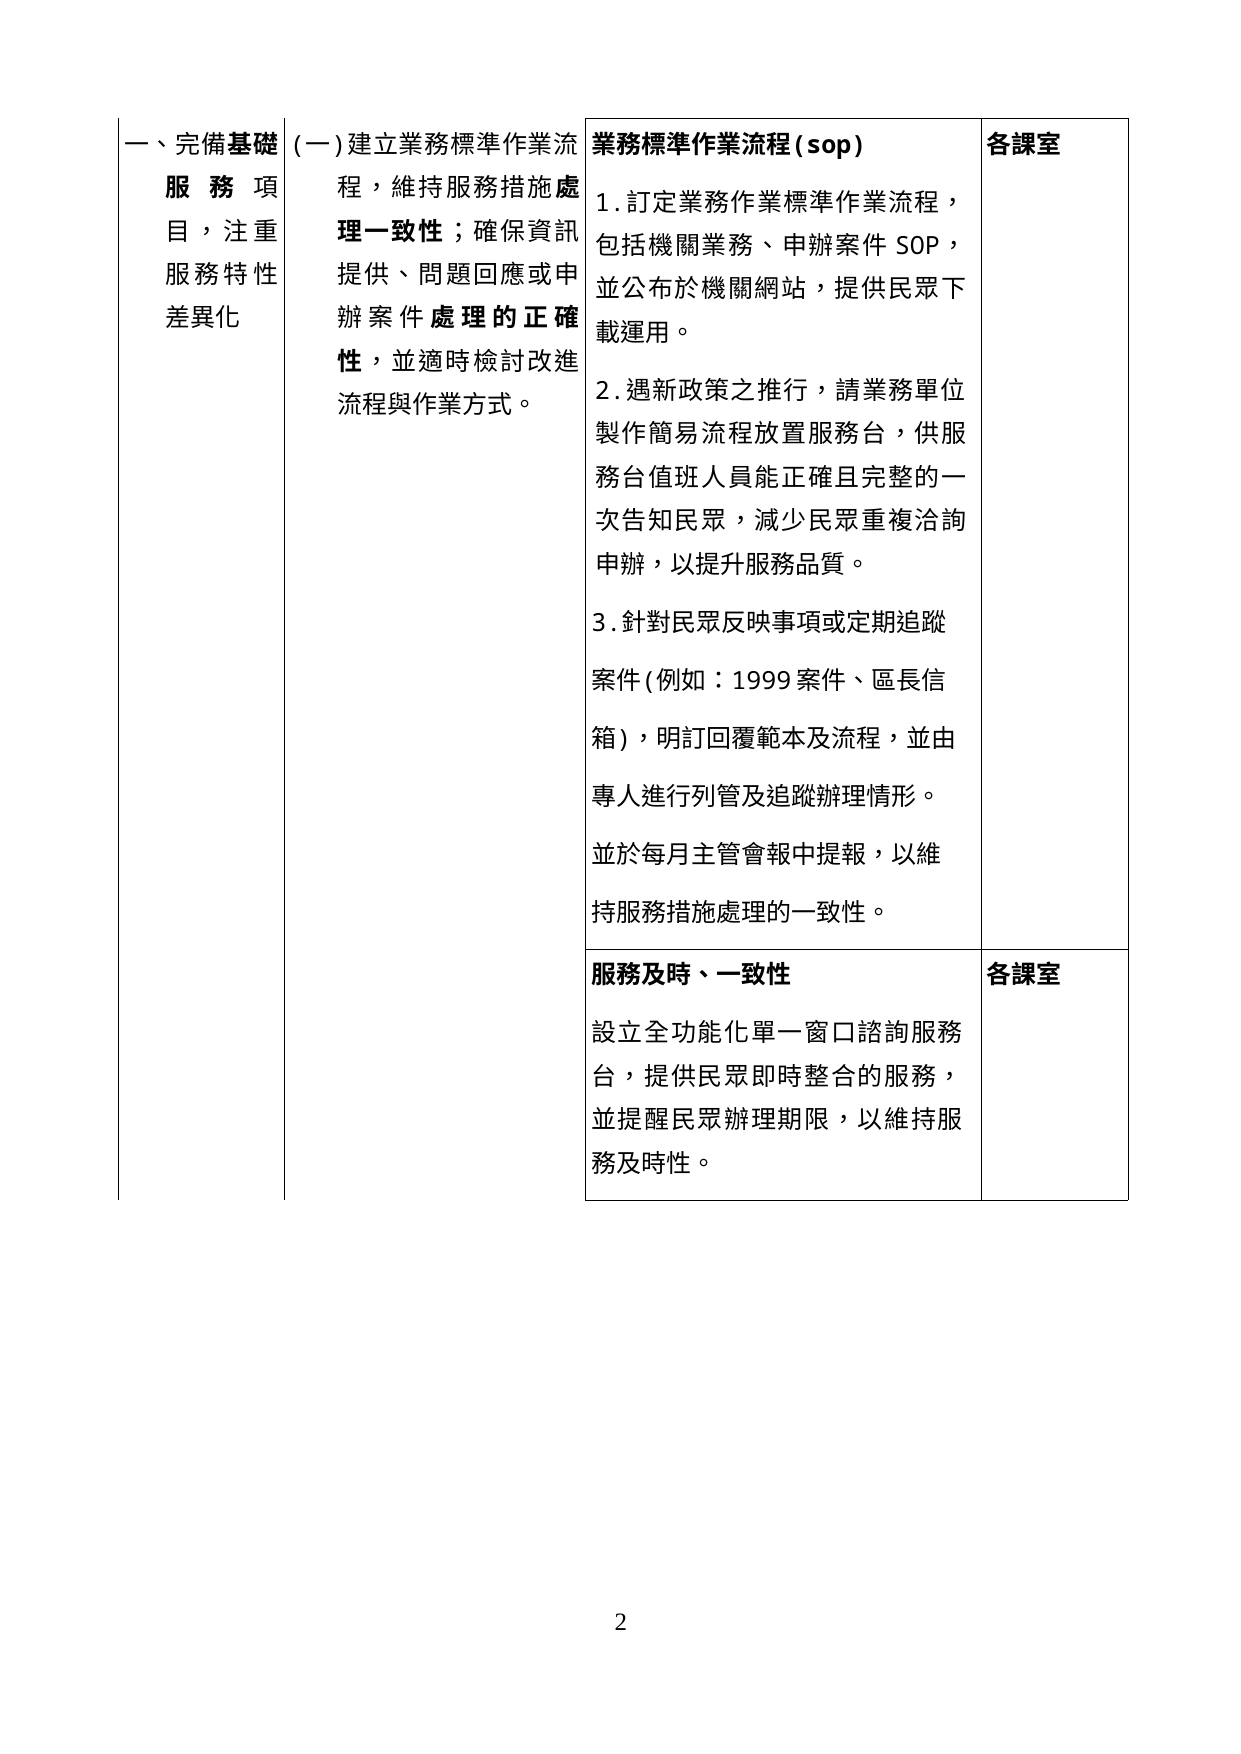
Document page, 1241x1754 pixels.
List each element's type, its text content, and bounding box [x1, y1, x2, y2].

table_cell 服務及時、一致性 設立全功能化單一窗口諮詢服務台，提供民眾即時整合的服務，並提醒民眾辦理期限，以維持服務及時性。 [586, 950, 981, 1200]
table_cell (一)建立業務標準作業流程，維持服務措施處理一致性；確保資訊提供、問題回應或申辦案件處理的正確性，並適時檢討改進流程與作業方式。 [285, 118, 585, 1200]
table_cell 一、完備基礎服務項目，注重服務特性差異化 [119, 118, 284, 1200]
table_cell 各課室 [982, 950, 1128, 1200]
table_cell 業務標準作業流程(sop) 1.訂定業務作業標準作業流程，包括機關業務、申辦案件SOP，並公布於機關網站，提供民眾下載運用。 2.遇新政策之推行，請業務單位製作簡易流程放置服務台，供服務台值班人員能正確且完整的一次告知民眾，減少民眾重複洽詢申辦，以提升服務品質。 3.針對民眾反映事項或定期追蹤 案件(例如：1999案件、區長信 箱)，明訂回覆範本及流程，並由 專人進行列管及追蹤辦理情形。 並於每月主管會報中提報，以維 持服務措施處理的一致性。 [586, 119, 981, 949]
table_cell 各課室 [982, 119, 1128, 949]
